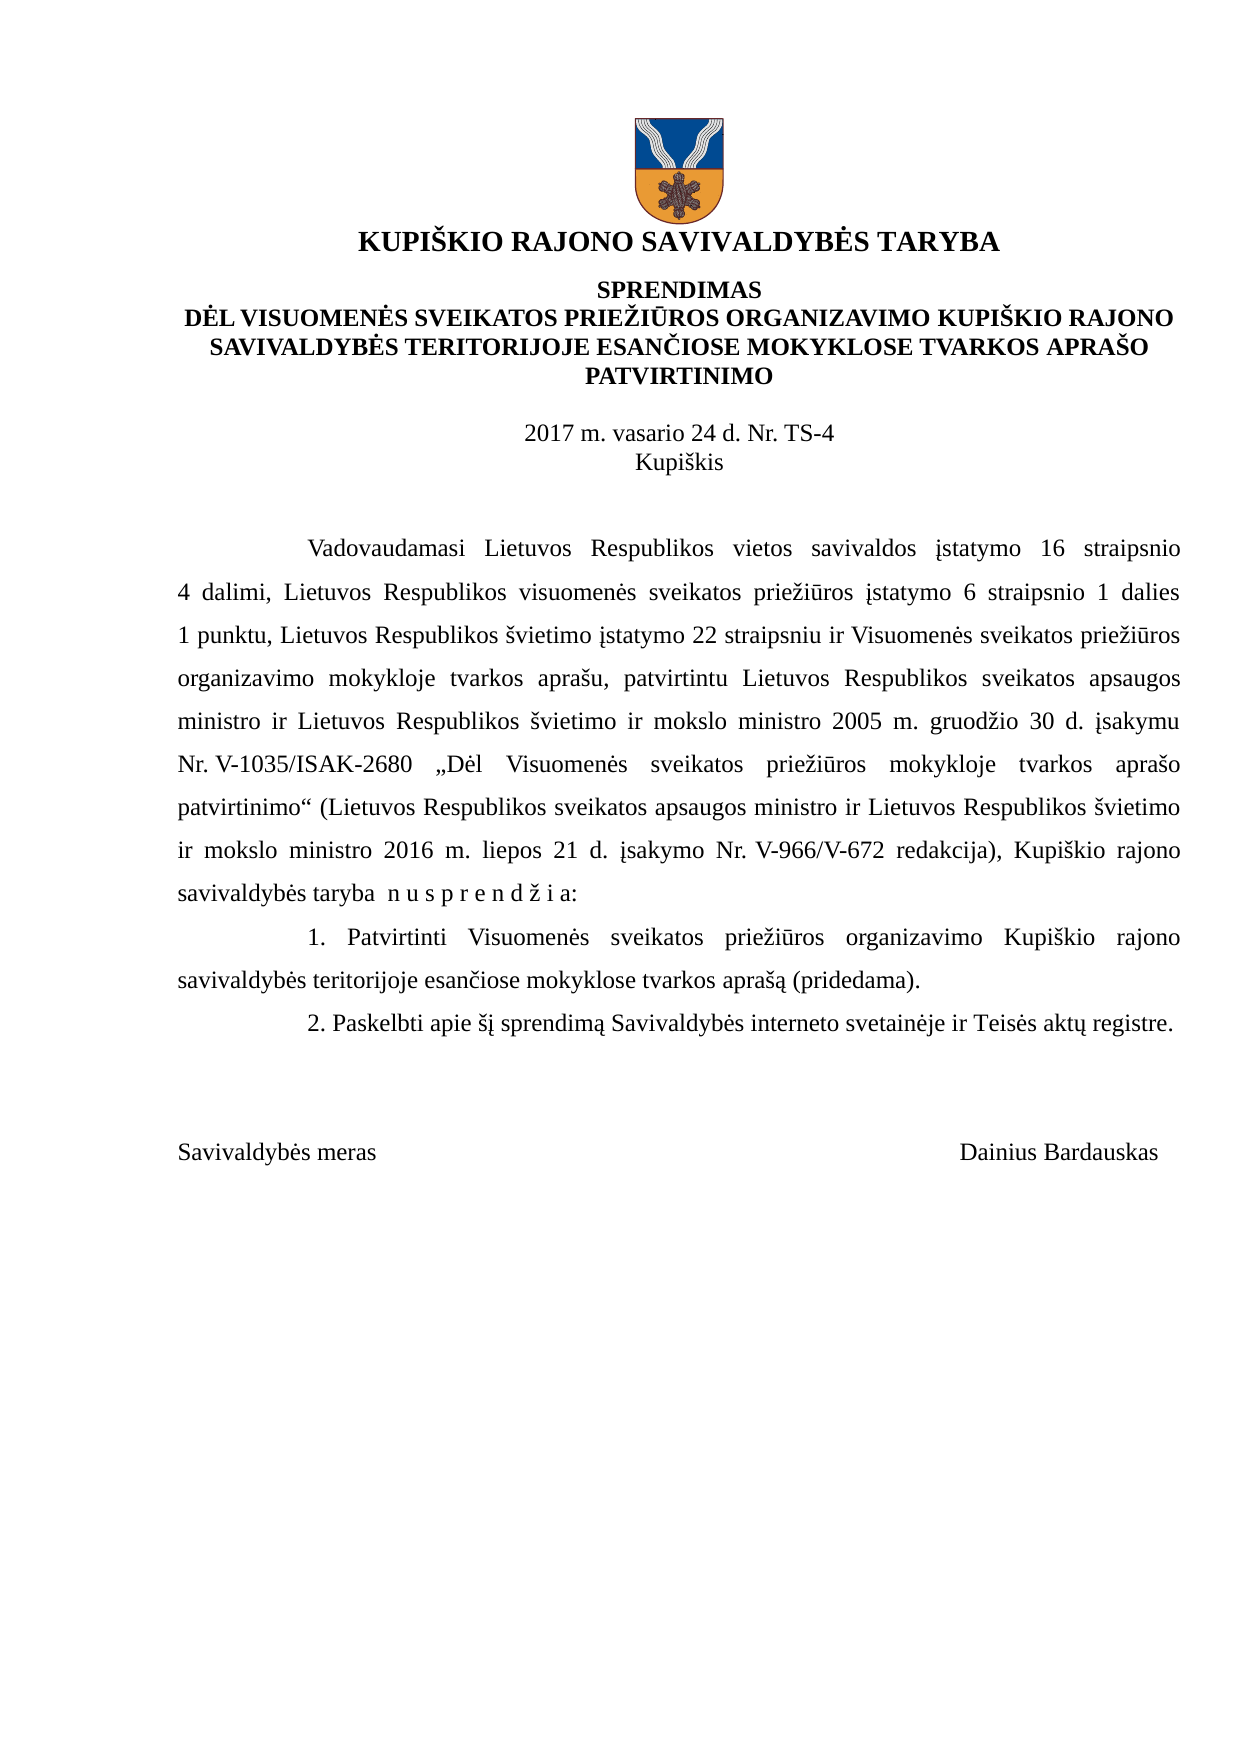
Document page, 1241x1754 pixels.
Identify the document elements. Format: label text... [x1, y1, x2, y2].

text 2017 m. vasario 24 d. Nr. TS-4 [177, 418, 1181, 447]
text Savivaldybės meras Dainius Bardauskas [177, 1137, 1181, 1166]
text 2. Paskelbti apie šį sprendimą Savivaldybės interneto svetainėje ir Teisės aktų registre. [177, 1008, 1181, 1037]
text DĖL VISUOMENĖS SVEIKATOS PRIEŽIŪROS ORGANIZAVIMO KUPIŠKIO RAJONO SAVIVALDYBĖS TERITORIJOJE ESANČIOSE MOKYKLOSE TVARKOS APRAŠO PATVIRTINIMO [177, 303, 1181, 390]
text SPRENDIMAS [177, 275, 1181, 303]
text Kupiškis [177, 447, 1181, 476]
text KUPIŠKIO RAJONO SAVIVALDYBĖS TARYBA [177, 224, 1181, 258]
text Vadovaudamasi Lietuvos Respublikos vietos savivaldos įstatymo 16 straipsnio 4 dalimi, Lietuvos Respublikos visuomenės sveikatos priežiūros įstatymo 6 straipsnio 1 dalies 1 punktu, Lietuvos Respublikos švietimo įstatymo 22 straipsniu ir Visuomenės sveikatos priežiūros organizavimo mokykloje tvarkos aprašu, patvirtintu Lietuvos Respublikos sveikatos apsaugos ministro ir Lietuvos Respublikos švietimo ir mokslo ministro 2005 m. gruodžio 30 d. įsakymu Nr. V-1035/ISAK-2680 „Dėl Visuomenės sveikatos priežiūros mokykloje tvarkos aprašo patvirtinimo“ (Lietuvos Respublikos sveikatos apsaugos ministro ir Lietuvos Respublikos švietimo ir mokslo ministro 2016 m. liepos 21 d. įsakymo Nr. V-966/V-672 redakcija), Kupiškio rajono savivaldybės taryba n u s p r e n d ž i a: [177, 533, 1181, 907]
text 1. Patvirtinti Visuomenės sveikatos priežiūros organizavimo Kupiškio rajono savivaldybės teritorijoje esančiose mokyklose tvarkos aprašą (pridedama). [177, 922, 1181, 993]
